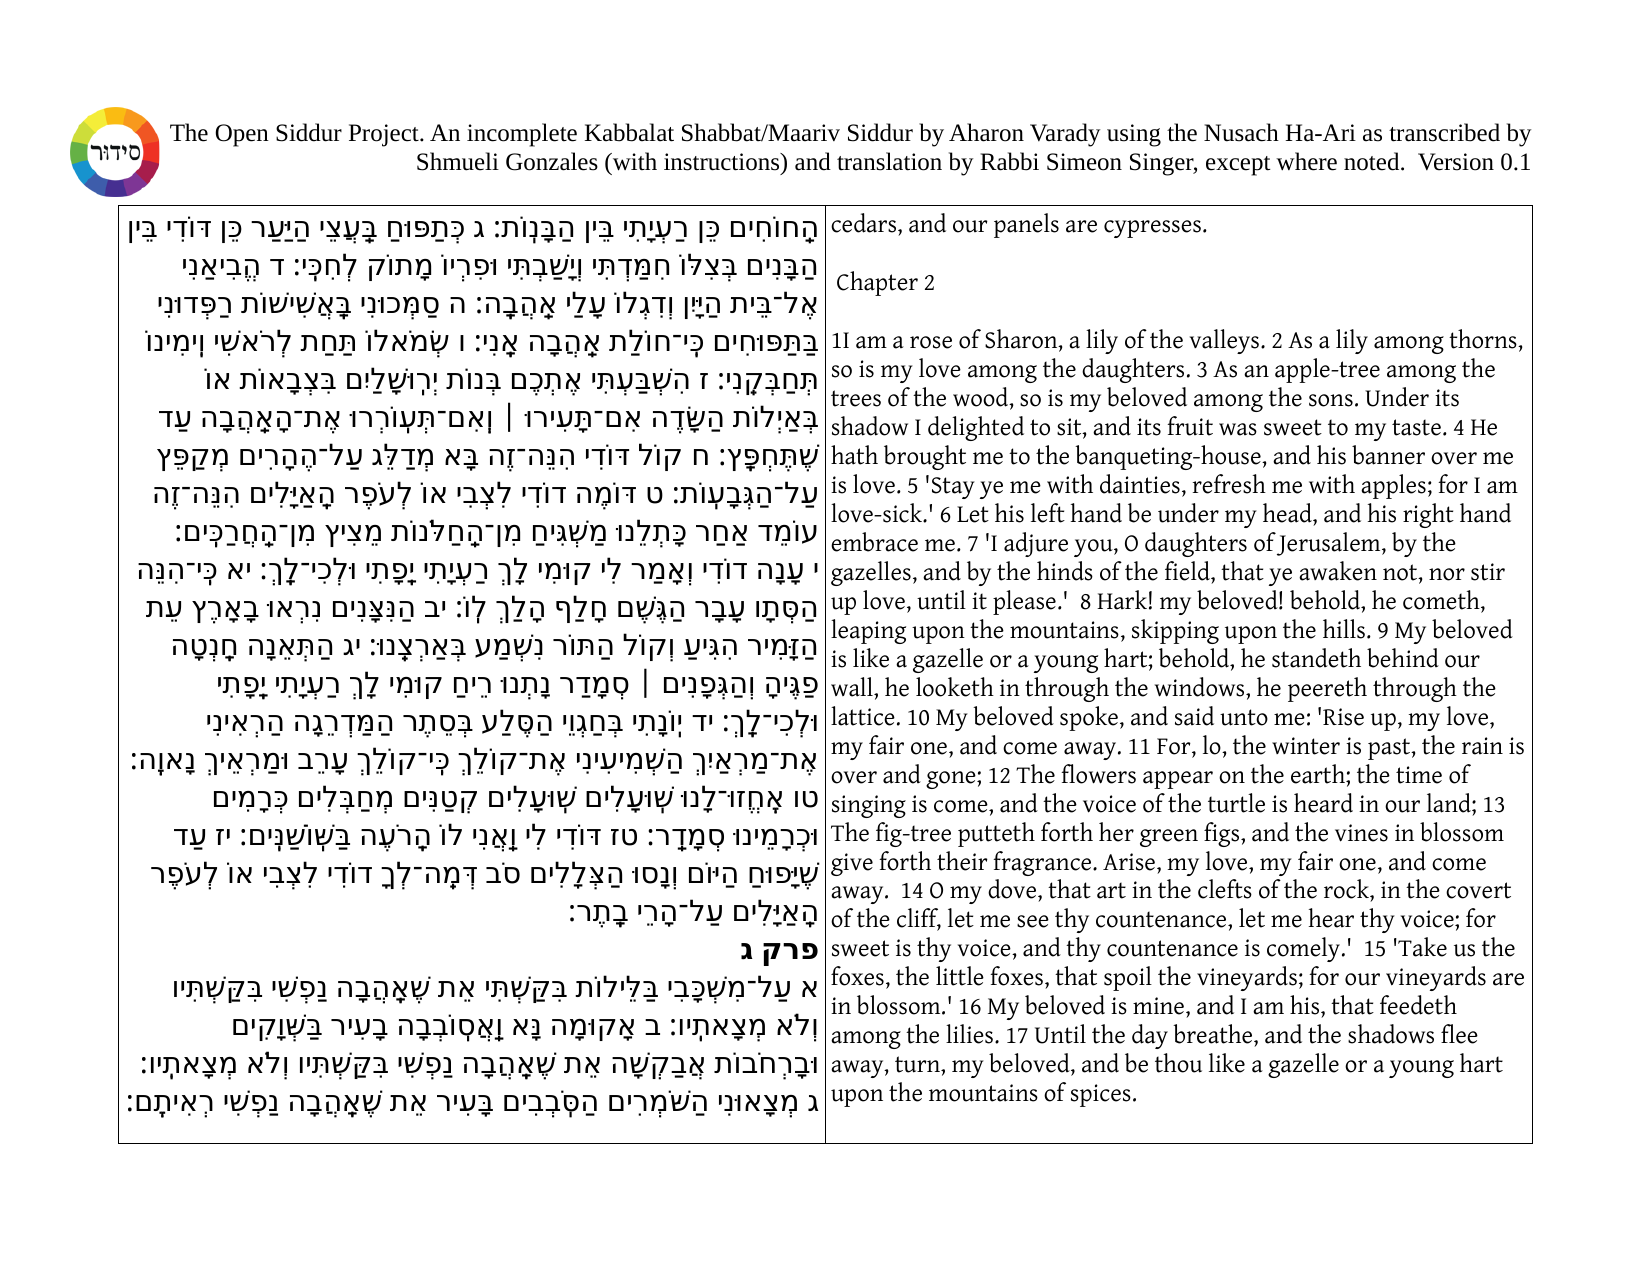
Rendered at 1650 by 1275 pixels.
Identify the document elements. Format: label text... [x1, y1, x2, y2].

table_cell cedars, and our panels are cypresses. Chapter 2 1I am a rose of Sharon, a lily of the valleys. 2 As a lily among thorns, so is my love among the daughters. 3 As an apple-tree among the trees of the wood, so is my beloved among the sons. Under its shadow I delighted to sit, and its fruit was sweet to my taste. 4 He hath brought me to the banqueting-house, and his banner over me is love. 5 'Stay ye me with dainties, refresh me with apples; for I am love-sick.' 6 Let his left hand be under my head, and his right hand embrace me. 7 'I adjure you, O daughters of Jerusalem, by the gazelles, and by the hinds of the field, that ye awaken not, nor stir up love, until it please.' 8 Hark! my beloved! behold, he cometh, leaping upon the mountains, skipping upon the hills. 9 My beloved is like a gazelle or a young hart; behold, he standeth behind our wall, he looketh in through the windows, he peereth through the lattice. 10 My beloved spoke, and said unto me: 'Rise up, my love, my fair one, and come away. 11 For, lo, the winter is past, the rain is over and gone; 12 The flowers appear on the earth; the time of singing is come, and the voice of the turtle is heard in our land; 13 The fig-tree putteth forth her green figs, and the vines in blossom give forth their fragrance. Arise, my love, my fair one, and come away. 14 O my dove, that art in the clefts of the rock, in the covert of the cliff, let me see thy countenance, let me hear thy voice; for sweet is thy voice, and thy countenance is comely.' 15 'Take us the foxes, the little foxes, that spoil the vineyards; for our vineyards are in blossom.' 16 My beloved is mine, and I am his, that feedeth among the lilies. 17 Until the day breathe, and the shadows flee away, turn, my beloved, and be thou like a gazelle or a young hart upon the mountains of spices. [826, 206, 1532, 1143]
picture [70, 107, 160, 197]
table_cell הַֽחוֹחִים כֵּן רַעְיָתִי בֵּין הַבָּנֽוֹת: ג כְּתַפּוּחַ בַּֽעֲצֵי הַיַּעַר כֵּן דּוֹדִי בֵּין הַבָּנִים בְּצִלּוֹ חִמַּדְתִּי וְיָשַׁבְתִּי וּפִרְיוֹ מָתוֹק לְחִכִּֽי: ד הֱבִיאַנִי אֶל־בֵּית הַיָּיִן וְדִגְלוֹ עָלַי אַֽהֲבָֽה: ה סַמְּכוּנִי בָּֽאֲשִׁישׁוֹת רַפְּדוּנִי בַּתַּפּוּחִים כִּֽי־חוֹלַת אַֽהֲבָה אָֽנִי: ו שְׂמֹאלוֹ תַּחַת לְרֹאשִׁי וִֽימִינוֹ תְּחַבְּקֵֽנִי: ז הִשְׁבַּעְתִּי אֶתְכֶם בְּנוֹת יְרֽוּשָׁלַיִם בִּצְבָאוֹת אוֹ בְּאַיְלוֹת הַשָּׂדֶה אִם־תָּעִירוּ | וְֽאִם־תְּעֽוֹרְרוּ אֶת־הָאַֽהֲבָה עַד שֶׁתֶּחְפָּֽץ: ח קוֹל דּוֹדִי הִנֵּה־זֶה בָּא מְדַלֵּג עַל־הֶהָרִים מְקַפֵּץ עַל־הַגְּבָעֽוֹת: ט דּוֹמֶה דוֹדִי לִצְבִי אוֹ לְעֹפֶר הָֽאַיָּלִים הִנֵּה־זֶה עוֹמֵד אַחַר כָּתְלֵנוּ מַשְׁגִּיחַ מִן־הַֽחַלֹּנוֹת מֵצִיץ מִן־הַֽחֲרַכִּֽים: י עָנָה דוֹדִי וְאָמַר לִי קוּמִי לָךְ רַעְיָתִי יָֽפָתִי וּלְכִי־לָֽךְ: יא כִּֽי־הִנֵּה הַסְּתָו עָבָר הַגֶּשֶׁם חָלַף הָלַךְ לֽוֹ: יב הַנִּצָּנִים נִרְאוּ בָאָרֶץ עֵת הַזָּמִיר הִגִּיעַ וְקוֹל הַתּוֹר נִשְׁמַע בְּאַרְצֵֽנוּ: יג הַתְּאֵנָה חָֽנְטָה פַגֶּיהָ וְהַגְּפָנִים | סְמָדַר נָתְנוּ רֵיחַ קוּמִי לָךְ רַעְיָתִי יָֽפָתִי וּלְכִי־לָֽךְ: יד יֽוֹנָתִי בְּחַגְוֵי הַסֶּלַע בְּסֵתֶר הַמַּדְרֵגָה הַרְאִינִי אֶת־מַרְאַיִךְ הַשְׁמִיעִינִי אֶת־קוֹלֵךְ כִּֽי־קוֹלֵךְ עָרֵב וּמַרְאֵיךְ נָאוֶֽה: טו אֶֽחֱזוּ־לָנוּ שֽׁוּעָלִים שֽׁוּעָלִים קְטַנִּים מְחַבְּלִים כְּרָמִים וּכְרָמֵינוּ סְמָדַֽר: טז דּוֹדִי לִי וַֽאֲנִי לוֹ הָֽרֹעֶה בַּשּֽׁוֹשַׁנִּֽים: יז עַד שֶׁיָּפוּחַ הַיּוֹם וְנָסוּ הַצְּלָלִים סֹב דְּמֵֽה־לְךָ דוֹדִי לִצְבִי אוֹ לְעֹפֶר הָֽאַיָּלִים עַל־הָרֵי בָֽתֶר: פרק ג א עַל־מִשְׁכָּבִי בַּלֵּילוֹת בִּקַּשְׁתִּי אֵת שֶׁאָֽהֲבָה נַפְשִׁי בִּקַּשְׁתִּיו וְלֹא מְצָאתִֽיו: ב אָקוּמָה נָּא וַֽאֲסֽוֹבְבָה בָעִיר בַּשְּׁוָקִים וּבָרְחֹבוֹת אֲבַקְשָׁה אֵת שֶׁאָֽהֲבָה נַפְשִׁי בִּקַּשְׁתִּיו וְלֹא מְצָאתִֽיו: ג מְצָאוּנִי הַשֹּׁמְרִים הַסֹּֽבְבִים בָּעִיר אֵת שֶׁאָֽהֲבָה נַפְשִׁי רְאִיתֶֽם: [119, 206, 825, 1143]
